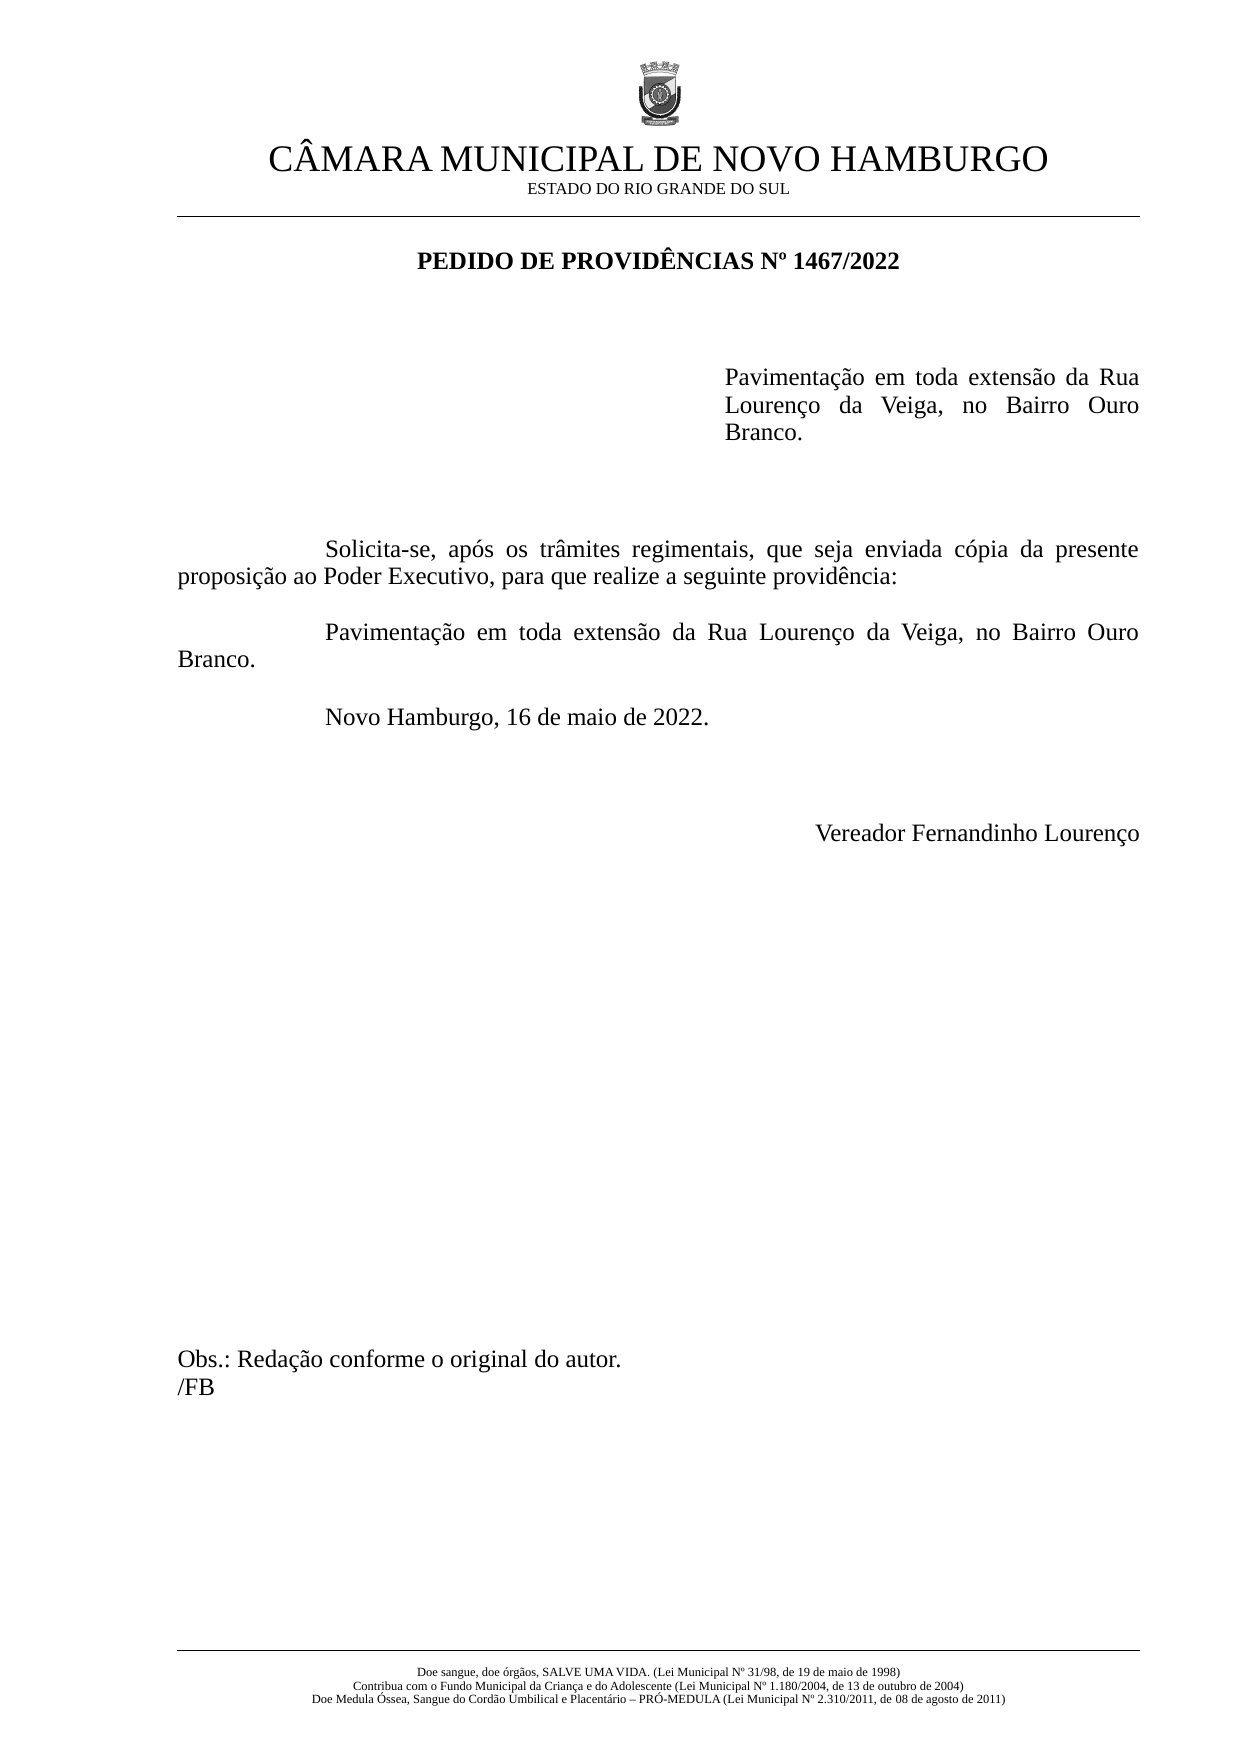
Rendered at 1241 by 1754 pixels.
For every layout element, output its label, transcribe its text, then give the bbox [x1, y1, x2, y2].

list Pavimentação em toda extensão da Rua Lourenço da Veiga, no Bairro Ouro Branco. [687, 363, 1140, 446]
text Vereador Fernandinho Lourenço [649, 819, 1140, 847]
text Obs.: Redação conforme o original do autor. [177, 1345, 1140, 1373]
text PEDIDO DE PROVIDÊNCIAS Nº 1467/2022 [177, 247, 1140, 274]
text /FB [177, 1373, 1140, 1401]
list Pavimentação em toda extensão da Rua Lourenço da Veiga, no Bairro Ouro Branco. [177, 618, 1140, 673]
text Solicita-se, após os trâmites regimentais, que seja enviada cópia da presente proposição ao Poder Executivo, para que realize a seguinte providência: [177, 535, 1140, 590]
text Novo Hamburgo, 16 de maio de 2022. [177, 703, 1140, 730]
